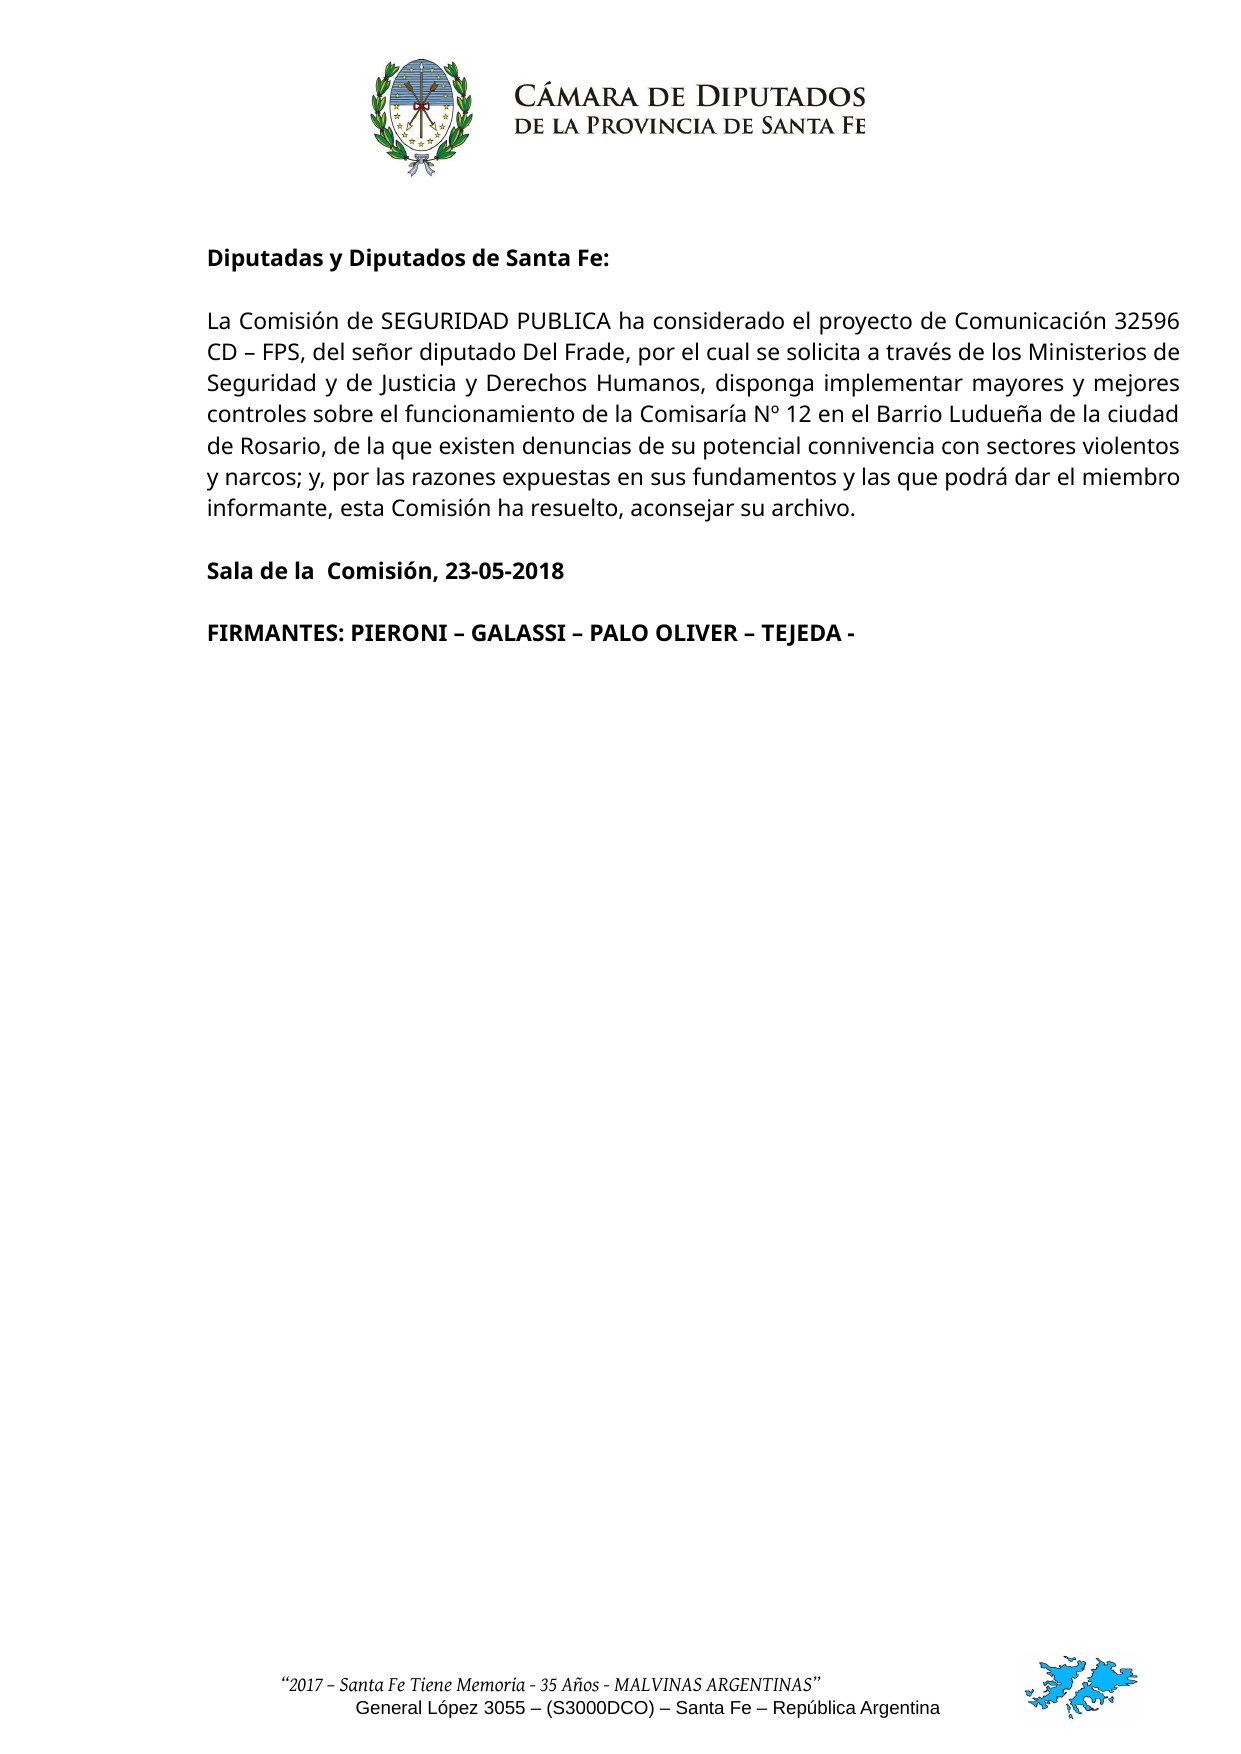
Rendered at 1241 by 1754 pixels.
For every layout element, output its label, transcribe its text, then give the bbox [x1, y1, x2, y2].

text Diputadas y Diputados de Santa Fe: [207, 242, 1181, 273]
picture [370, 59, 866, 181]
picture [1018, 1650, 1141, 1723]
text Sala de la Comisión, 23-05-2018 [207, 555, 1181, 586]
text FIRMANTES: PIERONI – GALASSI – PALO OLIVER – TEJEDA - [207, 617, 1181, 648]
text La Comisión de SEGURIDAD PUBLICA ha considerado el proyecto de Comunicación 32596 CD – FPS, del señor diputado Del Frade, por el cual se solicita a través de los Ministerios de Seguridad y de Justicia y Derechos Humanos, disponga implementar mayores y mejores controles sobre el funcionamiento de la Comisaría Nº 12 en el Barrio Ludueña de la ciudad de Rosario, de la que existen denuncias de su potencial connivencia con sectores violentos y narcos; y, por las razones expuestas en sus fundamentos y las que podrá dar el miembro informante, esta Comisión ha resuelto, aconsejar su archivo. [207, 305, 1181, 523]
